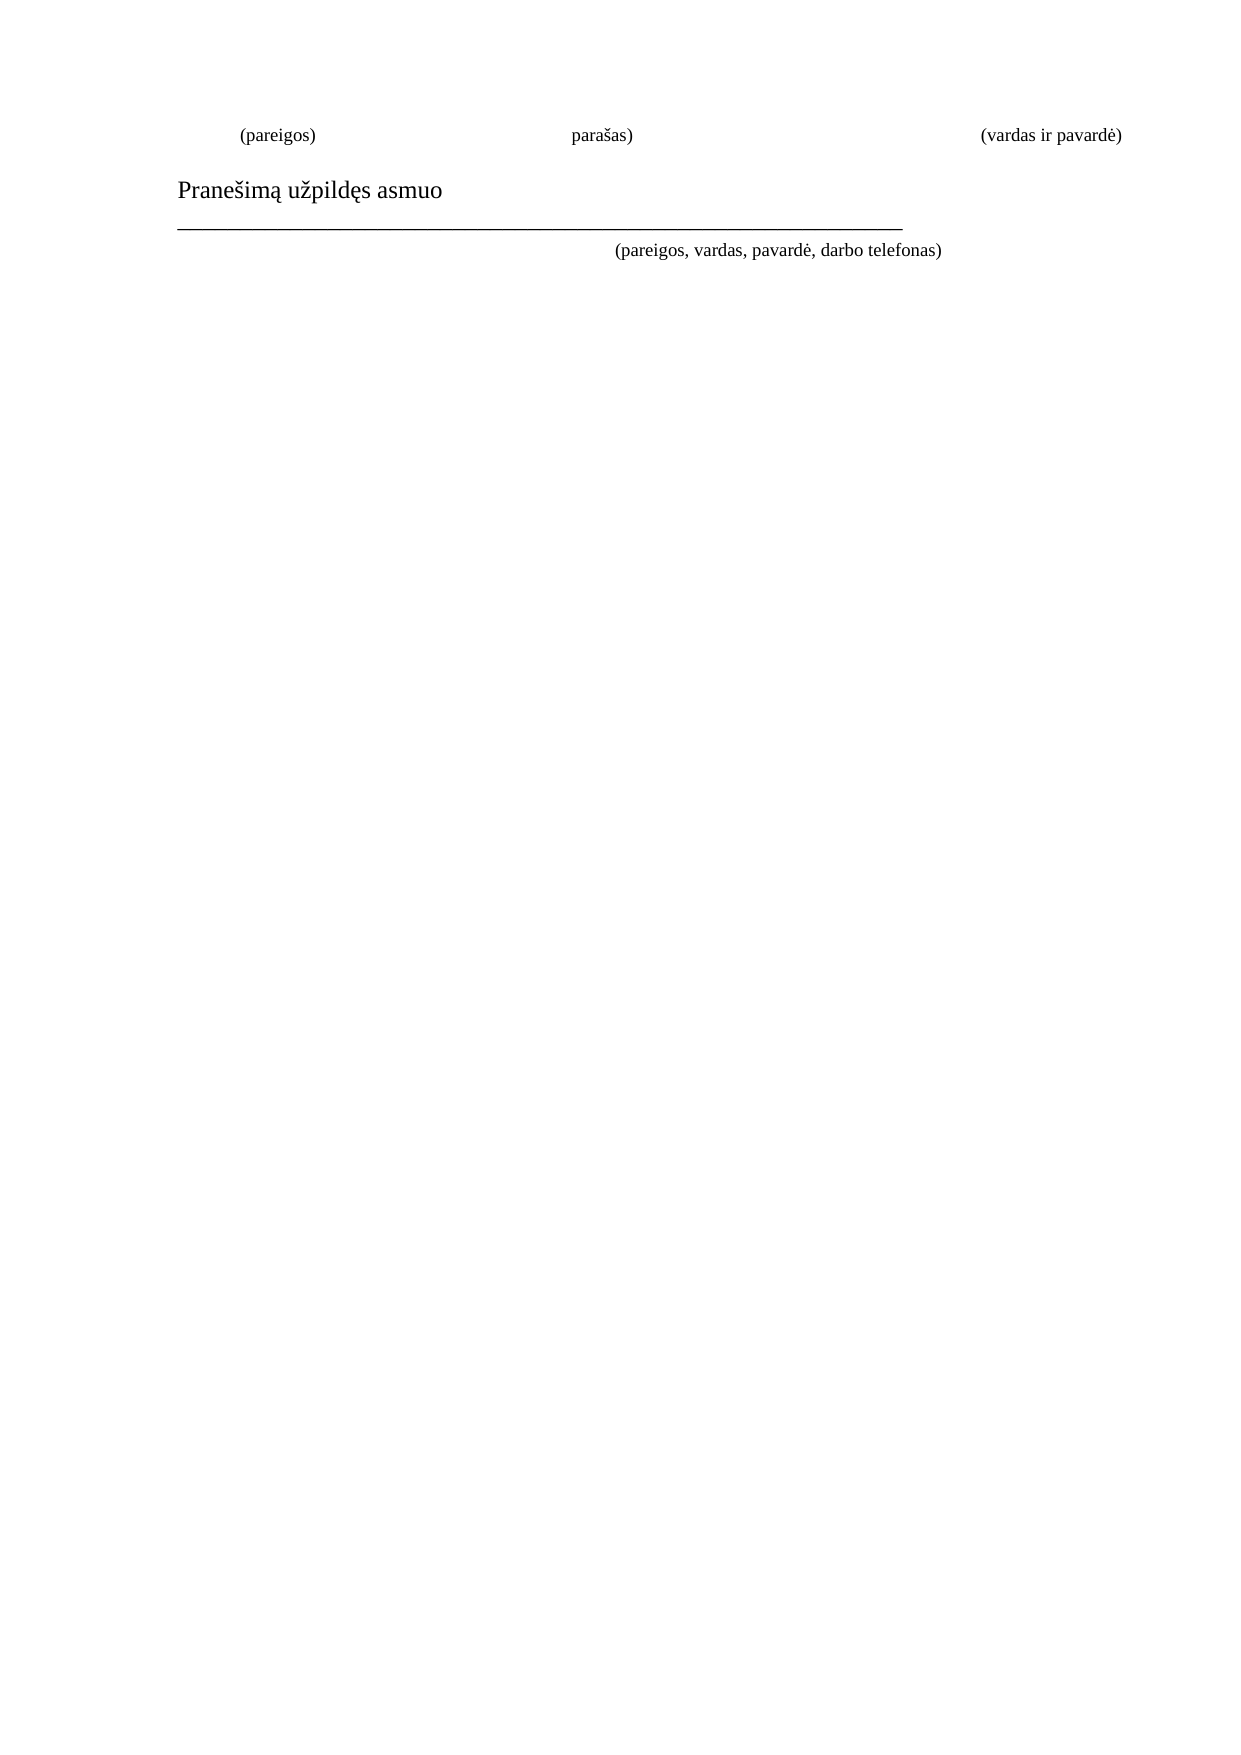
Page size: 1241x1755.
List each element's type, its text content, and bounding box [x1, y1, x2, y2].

text (pareigos) parašas) (vardas ir pavardė) [177, 118, 1122, 147]
text (pareigos, vardas, pavardė, darbo telefonas) [177, 233, 1122, 262]
text Pranešimą užpildęs asmuo __________________________________________________________ [177, 176, 1122, 233]
